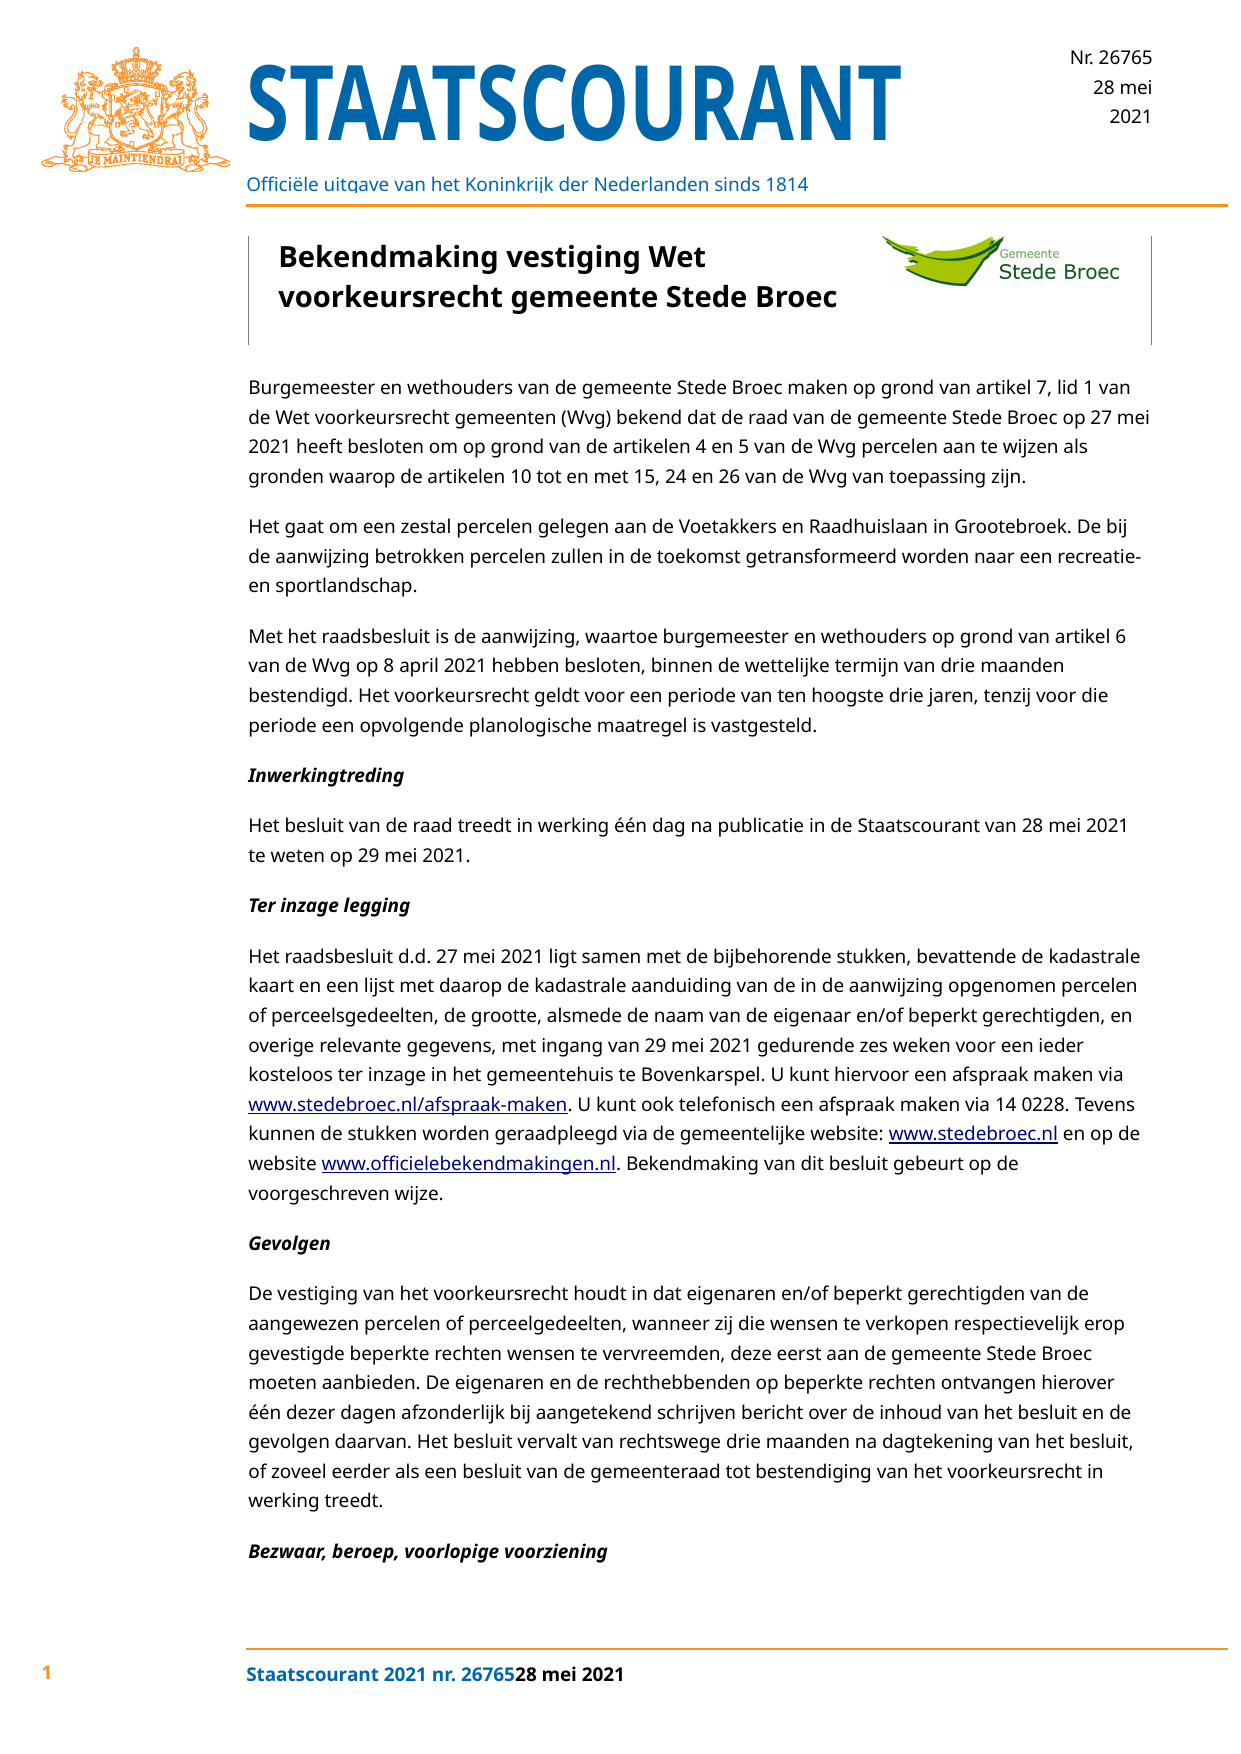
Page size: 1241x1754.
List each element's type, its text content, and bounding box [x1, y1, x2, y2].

table_header Bekendmaking vestiging Wet voorkeursrecht gemeente Stede Broec [249, 236, 850, 345]
text De vestiging van het voorkeursrecht houdt in dat eigenaren en/of beperkt gerechtigden van de aangewezen percelen of perceelgedeelten, wanneer zij die wensen te verkopen respectievelijk erop gevestigde beperkte rechten wensen te vervreemden, deze eerst aan de gemeente Stede Broec moeten aanbieden. De eigenaren en de rechthebbenden op beperkte rechten ontvangen hierover één dezer dagen afzonderlijk bij aangetekend schrijven bericht over de inhoud van het besluit en de gevolgen daarvan. Het besluit vervalt van rechtswege drie maanden na dagtekening van het besluit, of zoveel eerder als een besluit van de gemeenteraad tot bestendiging van het voorkeursrecht in werking treedt. [248, 1281, 1152, 1513]
picture [882, 236, 1119, 286]
text Burgemeester en wethouders van de gemeente Stede Broec maken op grond van artikel 7, lid 1 van de Wet voorkeursrecht gemeenten (Wvg) bekend dat de raad van de gemeente Stede Broec op 27 mei 2021 heeft besloten om op grond van de artikelen 4 en 5 van de Wvg percelen aan te wijzen als gronden waarop de artikelen 10 tot en met 15, 24 en 26 van de Wvg van toepassing zijn. [248, 374, 1152, 489]
text Het gaat om een zestal percelen gelegen aan de Voetakkers en Raadhuislaan in Grootebroek. De bij de aanwijzing betrokken percelen zullen in de toekomst getransformeerd worden naar een recreatie- en sportlandschap. [248, 513, 1152, 598]
text Bezwaar, beroep, voorlopige voorziening [248, 1538, 1152, 1564]
picture [41, 47, 231, 172]
text Gevolgen [248, 1230, 1152, 1256]
text Inwerkingtreding [248, 762, 1152, 788]
text Het raadsbesluit d.d. 27 mei 2021 ligt samen met de bijbehorende stukken, bevattende de kadastrale kaart en een lijst met daarop de kadastrale aanduiding van de in de aanwijzing opgenomen percelen of perceelsgedeelten, de grootte, alsmede de naam van de eigenaar en/of beperkt gerechtigden, en overige relevante gegevens, met ingang van 29 mei 2021 gedurende zes weken voor een ieder kosteloos ter inzage in het gemeentehuis te Bovenkarspel. U kunt hiervoor een afspraak maken via www.stedebroec.nl/afspraak-maken. U kunt ook telefonisch een afspraak maken via 14 0228. Tevens kunnen de stukken worden geraadpleegd via de gemeentelijke website: www.stedebroec.nl en op de website www.officielebekendmakingen.nl. Bekendmaking van dit besluit gebeurt op de voorgeschreven wijze. [248, 943, 1152, 1205]
text Met het raadsbesluit is de aanwijzing, waartoe burgemeester en wethouders op grond van artikel 6 van de Wvg op 8 april 2021 hebben besloten, binnen de wettelijke termijn van drie maanden bestendigd. Het voorkeursrecht geldt voor een periode van ten hoogste drie jaren, tenzij voor die periode een opvolgende planologische maatregel is vastgesteld. [248, 623, 1152, 737]
text Het besluit van de raad treedt in werking één dag na publicatie in de Staatscourant van 28 mei 2021 te weten op 29 mei 2021. [248, 813, 1152, 868]
text Ter inzage legging [248, 893, 1152, 918]
table_header [850, 236, 1151, 345]
